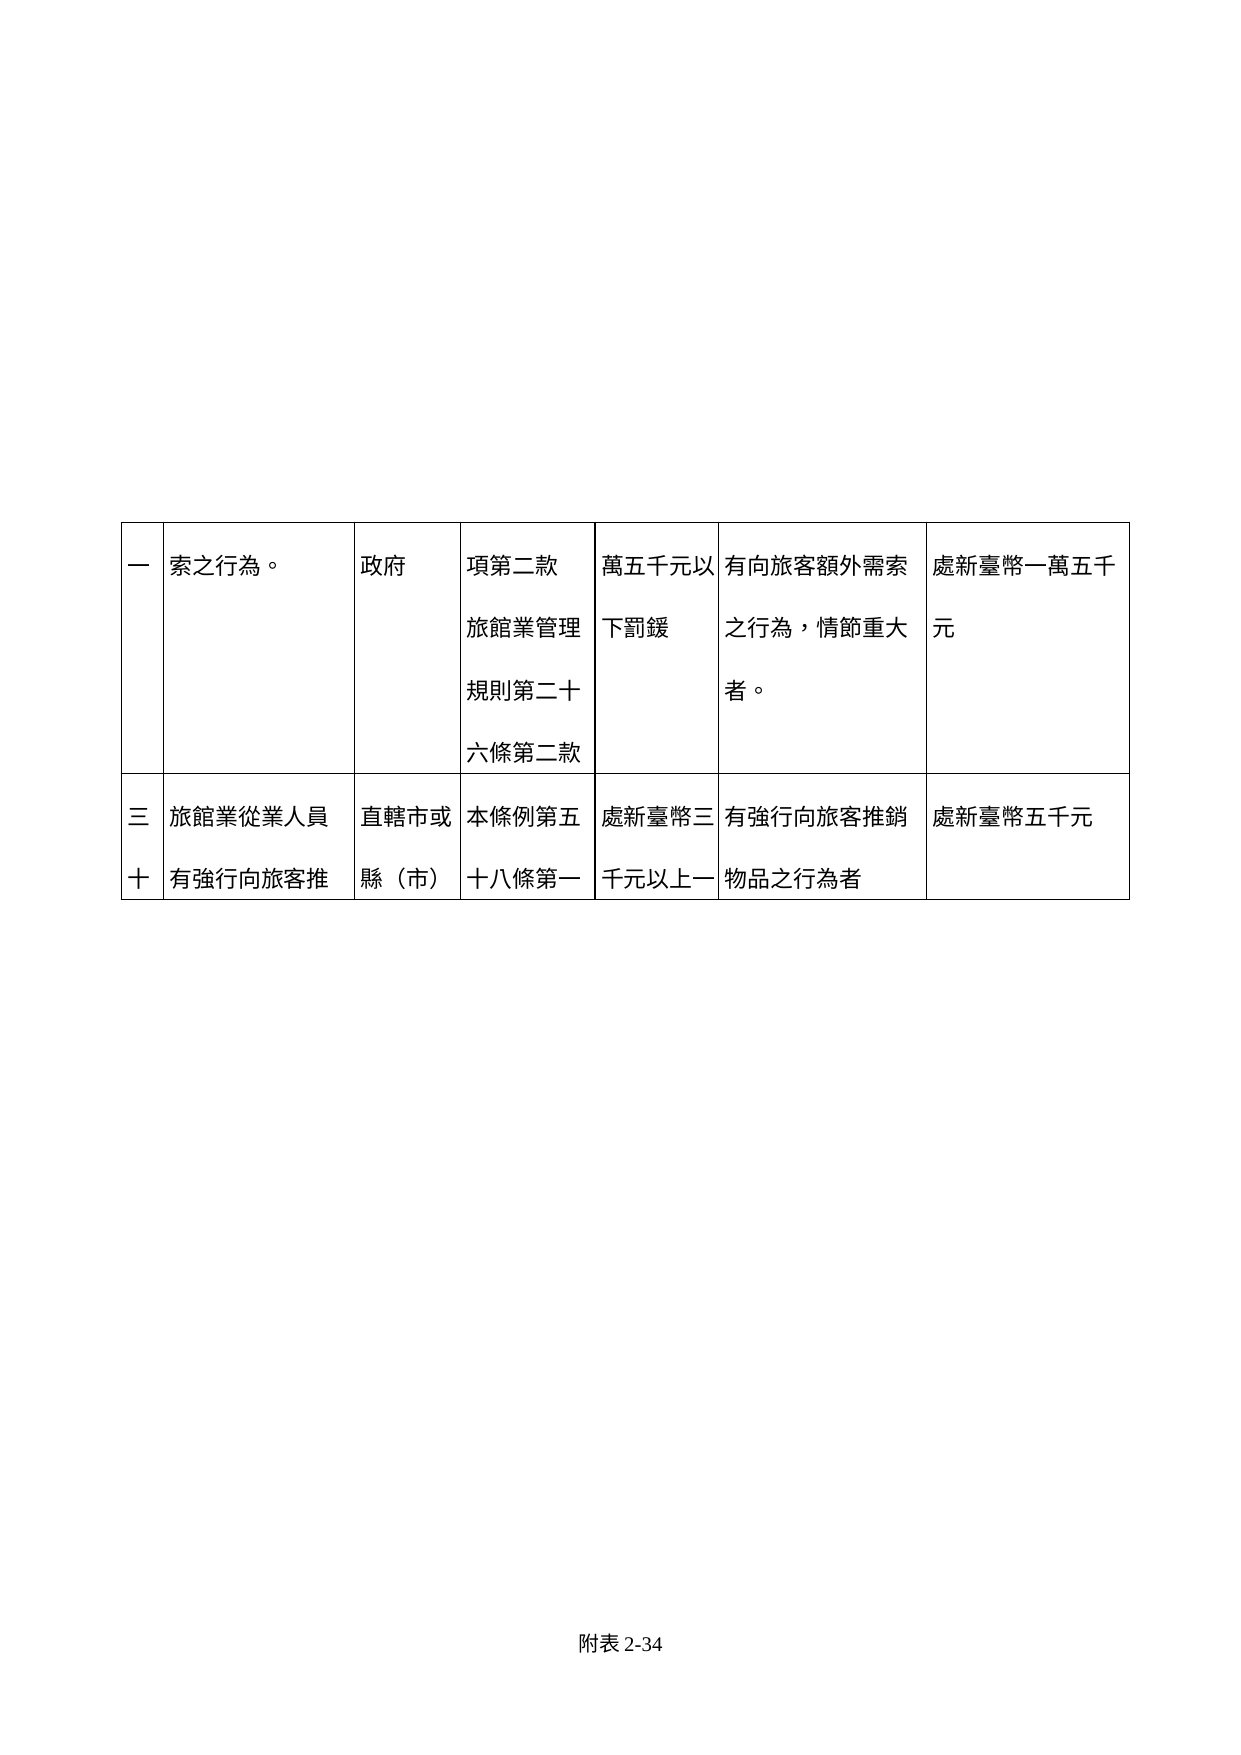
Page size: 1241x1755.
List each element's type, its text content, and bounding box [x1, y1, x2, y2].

table_cell 有強行向旅客推銷物品之行為者 [719, 774, 926, 899]
table_cell 項第二款 旅館業管理規則第二十六條第二款 [461, 523, 594, 773]
table_cell 處新臺幣五千元 [927, 774, 1129, 899]
table_cell 一 [122, 523, 163, 773]
table_cell 本條例第五十八條第一 [461, 774, 594, 899]
table_cell 萬五千元以下罰鍰 [596, 523, 718, 773]
table_cell 旅館業從業人員有強行向旅客推 [164, 774, 354, 899]
table_cell 三十 [122, 774, 163, 899]
table_cell 直轄市或縣（市） [355, 774, 460, 899]
table_cell 有向旅客額外需索之行為，情節重大者。 [719, 523, 926, 773]
table_cell 處新臺幣一萬五千元 [927, 523, 1129, 773]
table_cell 索之行為。 [164, 523, 354, 773]
table_cell 政府 [355, 523, 460, 773]
table_cell 處新臺幣三千元以上一 [596, 774, 718, 899]
